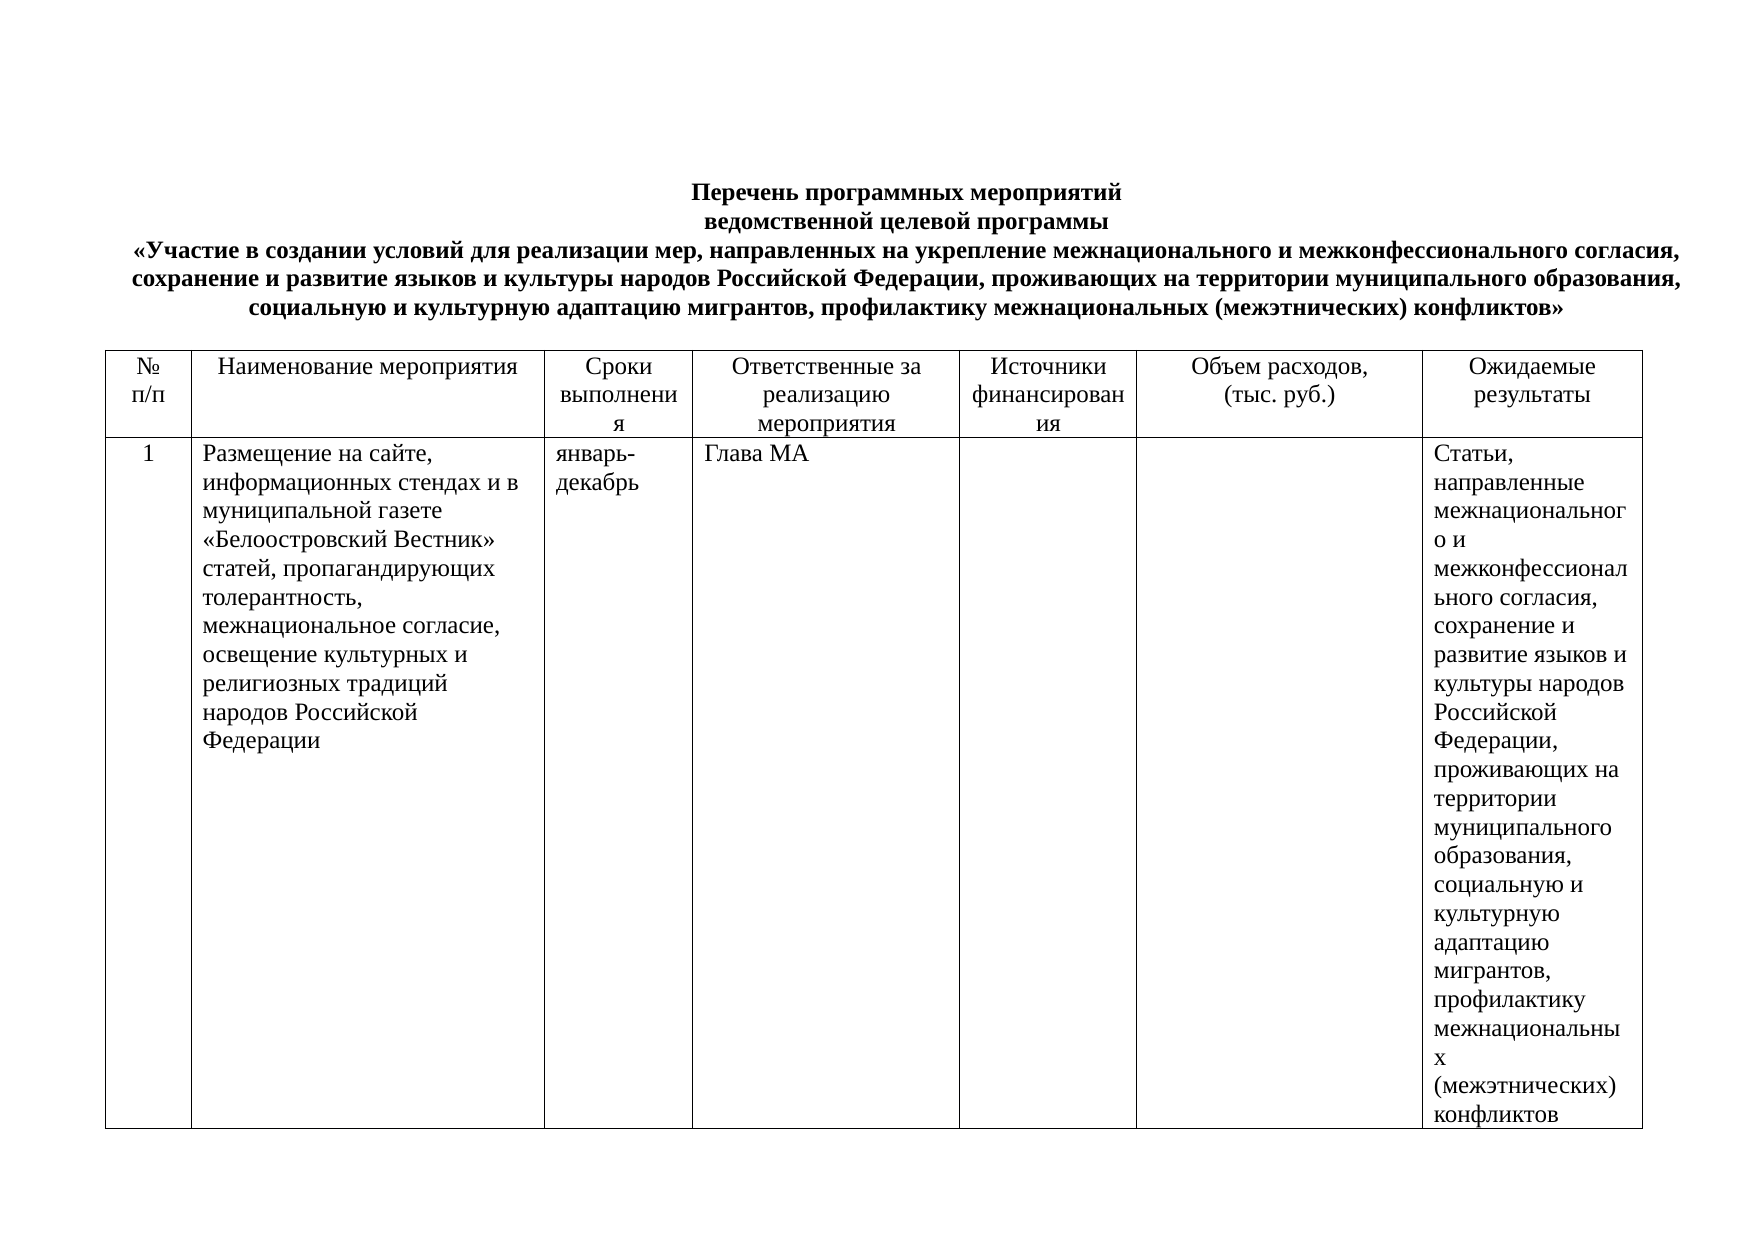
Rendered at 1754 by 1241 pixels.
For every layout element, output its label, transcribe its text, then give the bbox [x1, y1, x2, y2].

table_cell Размещение на сайте, информационных стендах и в муниципальной газете «Белоостровский Вестник» статей, пропагандирующих толерантность, межнациональное согласие, освещение культурных и религиозных традиций народов Российской Федерации [192, 438, 544, 1128]
table_header Ответственные за реализацию мероприятия [693, 351, 959, 437]
table_cell 1 [106, 438, 191, 1128]
table_cell [960, 438, 1136, 1128]
table_cell Глава МА [693, 438, 959, 1128]
text ведомственной целевой программы [118, 206, 1695, 235]
table_header Сроки выполнения [545, 351, 692, 437]
table_cell январь- декабрь [545, 438, 692, 1128]
table_header № п/п [106, 351, 191, 437]
text «Участие в создании условий для реализации мер, направленных на укрепление межнационального и межконфессионального согласия, сохранение и развитие языков и культуры народов Российской Федерации, проживающих на территории муниципального образования, социальную и культурную адаптацию мигрантов, профилактику межнациональных (межэтнических) конфликтов» [118, 235, 1695, 321]
text Перечень программных мероприятий [118, 177, 1695, 206]
table_header Объем расходов, (тыс. руб.) [1137, 351, 1422, 437]
table_header Источники финансирования [960, 351, 1136, 437]
table_header Ожидаемые результаты [1423, 351, 1642, 437]
table_cell Статьи, направленные межнационального и межконфессионального согласия, сохранение и развитие языков и культуры народов Российской Федерации, проживающих на территории муниципального образования, социальную и культурную адаптацию мигрантов, профилактику межнациональных (межэтнических) конфликтов [1423, 438, 1642, 1128]
table_cell [1137, 438, 1422, 1128]
table_header Наименование мероприятия [192, 351, 544, 437]
